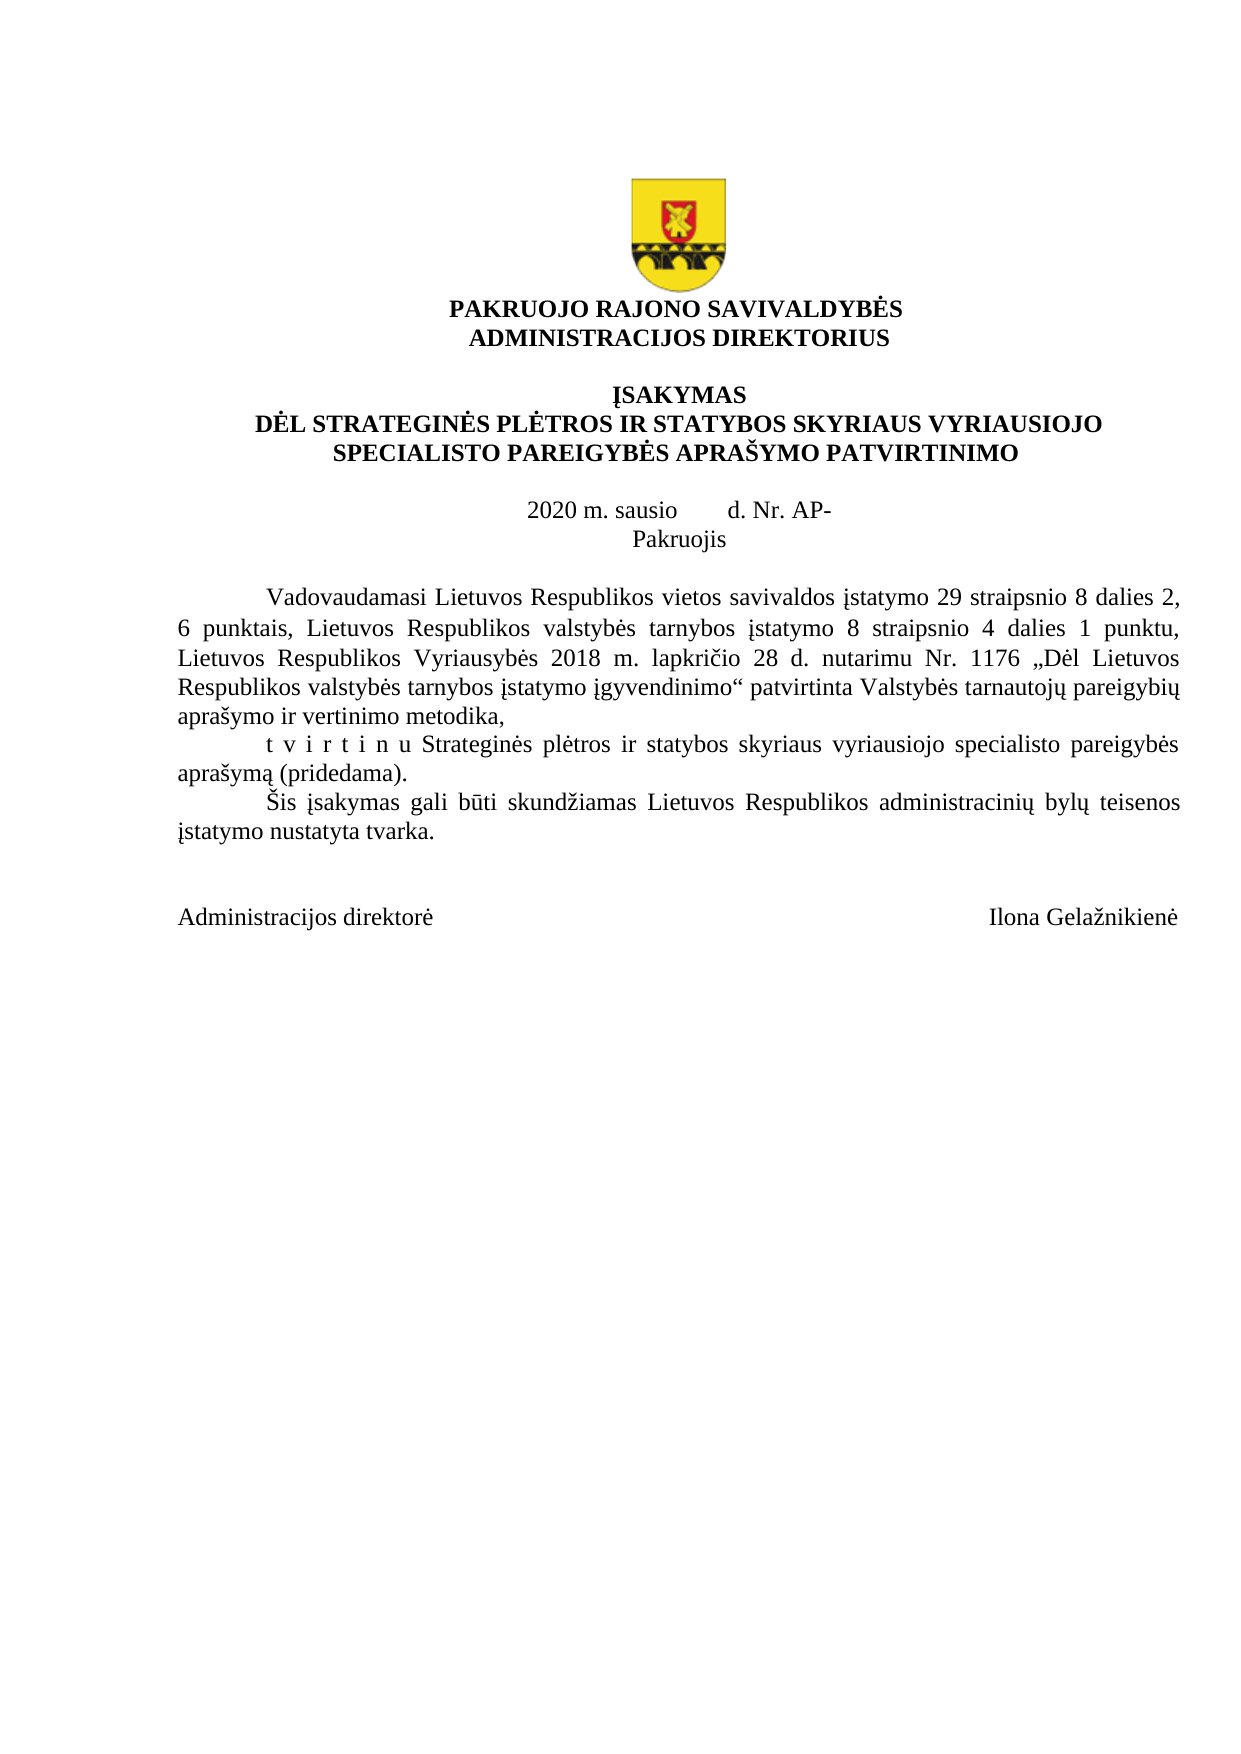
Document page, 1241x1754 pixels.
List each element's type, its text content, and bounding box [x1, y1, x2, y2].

text t v i r t i n u Strateginės plėtros ir statybos skyriaus vyriausiojo specialisto pareigybės aprašymą (pridedama). [177, 729, 1181, 787]
text Pakruojis [177, 524, 1181, 553]
text 2020 m. sausio d. Nr. AP- [177, 496, 1181, 524]
text Vadovaudamasi Lietuvos Respublikos vietos savivaldos įstatymo 29 straipsnio 8 dalies 2, 6 punktais, Lietuvos Respublikos valstybės tarnybos įstatymo 8 straipsnio 4 dalies 1 punktu, Lietuvos Respublikos Vyriausybės 2018 m. lapkričio 28 d. nutarimu Nr. 1176 „Dėl Lietuvos Respublikos valstybės tarnybos įstatymo įgyvendinimo“ patvirtinta Valstybės tarnautojų pareigybių aprašymo ir vertinimo metodika, [177, 582, 1181, 729]
text Administracijos direktorė Ilona Gelažnikienė [177, 902, 1181, 931]
text DĖL STRATEGINĖS PLĖTROS IR STATYBOS SKYRIAUS VYRIAUSIOJO SPECIALISTO PAREIGYBĖS APRAŠYMO PATVIRTINIMO [177, 409, 1181, 467]
text Šis įsakymas gali būti skundžiamas Lietuvos Respublikos administracinių bylų teisenos įstatymo nustatyta tvarka. [177, 787, 1181, 844]
text ĮSAKYMAS [177, 381, 1181, 409]
text PAKRUOJO RAJONO SAVIVALDYBĖS [177, 294, 1181, 323]
text ADMINISTRACIJOS DIREKTORIUS [177, 323, 1181, 352]
